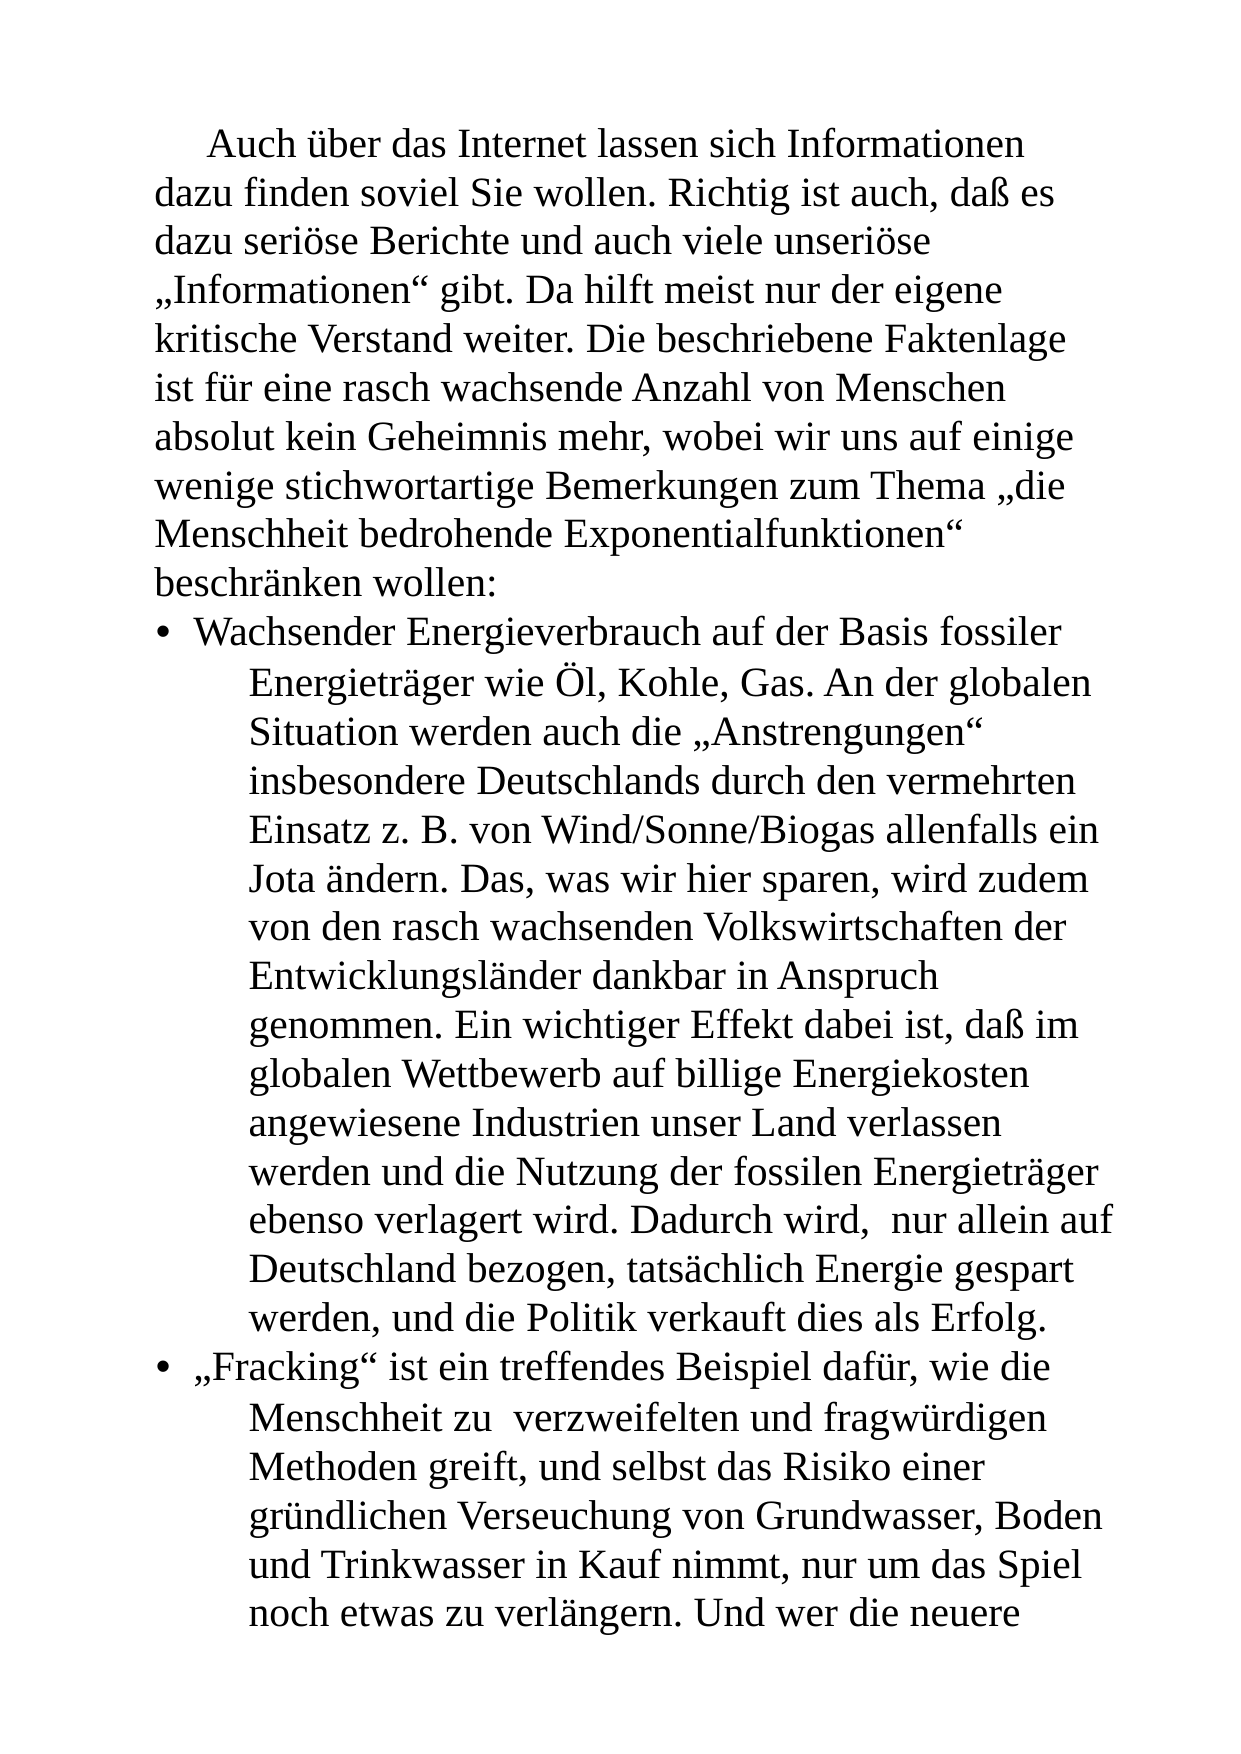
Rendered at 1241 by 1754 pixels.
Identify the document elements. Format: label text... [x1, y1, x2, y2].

list Wachsender Energieverbrauch auf der Basis fossiler [156, 607, 1121, 655]
list „Fracking“ ist ein treffendes Beispiel dafür, wie die [156, 1342, 1121, 1389]
text Auch über das Internet lassen sich Informationen dazu finden soviel Sie wollen. Richtig ist auch, daß es dazu seriöse Berichte und auch viele unseriöse „Informationen“ gibt. Da hilft meist nur der eigene kritische Verstand weiter. Die beschriebene Faktenlage ist für eine rasch wachsende Anzahl von Menschen absolut kein Geheimnis mehr, wobei wir uns auf einige wenige stichwortartige Bemerkungen zum Thema „die Menschheit bedrohende Exponentialfunktionen“ beschränken wollen: [154, 118, 1103, 606]
text Menschheit zu verzweifelten und fragwürdigen Methoden greift, und selbst das Risiko einer gründlichen Verseuchung von Grundwasser, Boden und Trinkwasser in Kauf nimmt, nur um das Spiel noch etwas zu verlängern. Und wer die neuere [248, 1392, 1122, 1636]
text Energieträger wie Öl, Kohle, Gas. An der globalen Situation werden auch die „Anstrengungen“ insbesondere Deutschlands durch den vermehrten Einsatz z. B. von Wind/Sonne/Biogas allenfalls ein Jota ändern. Das, was wir hier sparen, wird zudem von den rasch wachsenden Volkswirtschaften der Entwicklungsländer dankbar in Anspruch genommen. Ein wichtiger Effekt dabei ist, daß im globalen Wettbewerb auf billige Energiekosten angewiesene Industrien unser Land verlassen werden und die Nutzung der fossilen Energieträger ebenso verlagert wird. Dadurch wird, nur allein auf Deutschland bezogen, tatsächlich Energie gespart werden, und die Politik verkauft dies als Erfolg. [248, 658, 1122, 1341]
